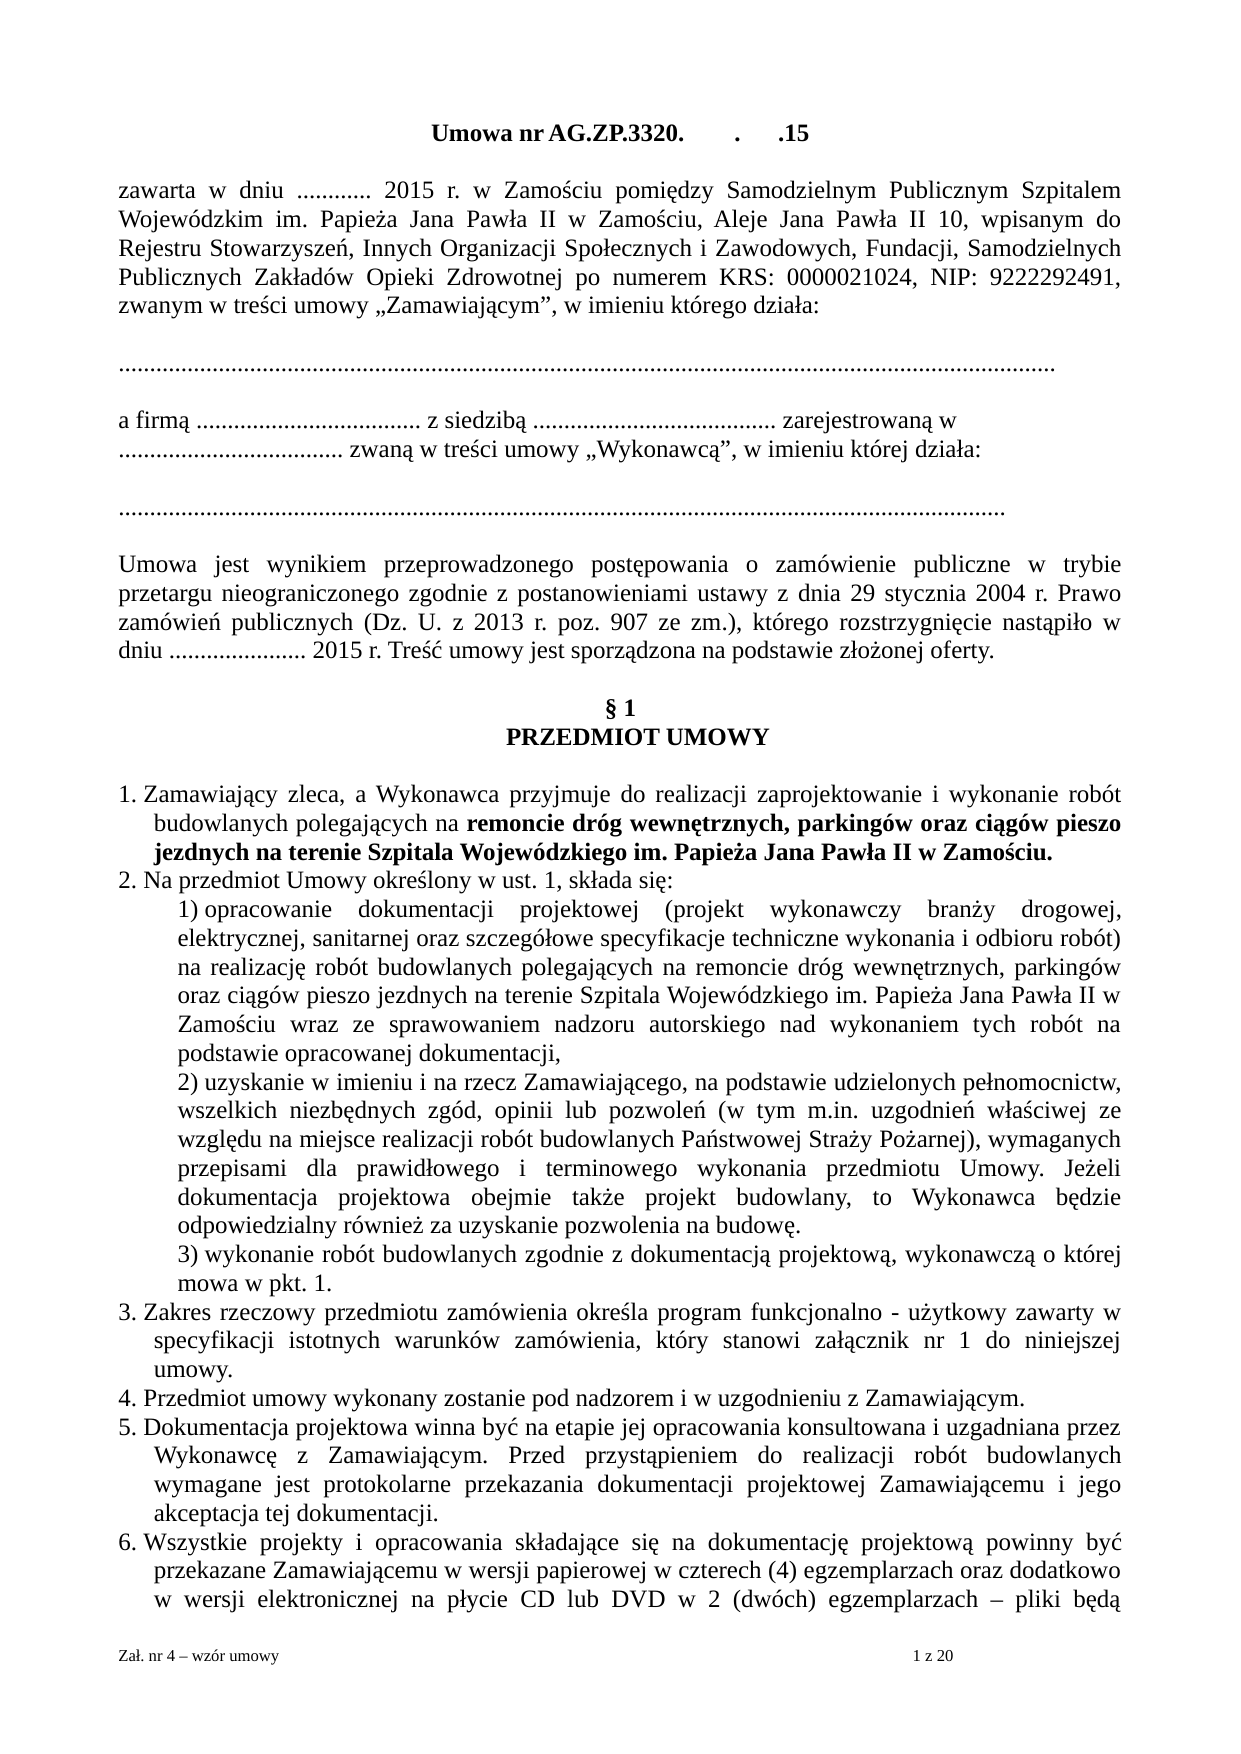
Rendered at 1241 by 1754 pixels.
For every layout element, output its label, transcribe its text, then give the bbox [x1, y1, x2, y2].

list wykonanie robót budowlanych zgodnie z dokumentacją projektową, wykonawczą o której mowa w pkt. 1. [177, 1239, 1122, 1297]
text ...................................................................................................................................................... [118, 348, 1122, 377]
list Wszystkie projekty i opracowania składające się na dokumentację projektową powinny być przekazane Zamawiającemu w wersji papierowej w czterech (4) egzemplarzach oraz dodatkowo w wersji elektronicznej na płycie CD lub DVD w 2 (dwóch) egzemplarzach – pliki będą [118, 1527, 1122, 1613]
text .............................................................................................................................................. [118, 492, 1122, 521]
list Zamawiający zleca, a Wykonawca przyjmuje do realizacji zaprojektowanie i wykonanie robót budowlanych polegających na remoncie dróg wewnętrznych, parkingów oraz ciągów pieszo jezdnych na terenie Szpitala Wojewódzkiego im. Papieża Jana Pawła II w Zamościu. [118, 779, 1122, 866]
text .................................... zwaną w treści umowy „Wykonawcą”, w imieniu której działa: [118, 434, 1122, 463]
text Umowa nr AG.ZP.3320. . .15 [118, 118, 1122, 147]
list uzyskanie w imieniu i na rzecz Zamawiającego, na podstawie udzielonych pełnomocnictw, wszelkich niezbędnych zgód, opinii lub pozwoleń (w tym m.in. uzgodnień właściwej ze względu na miejsce realizacji robót budowlanych Państwowej Straży Pożarnej), wymaganych przepisami dla prawidłowego i terminowego wykonania przedmiotu Umowy. Jeżeli dokumentacja projektowa obejmie także projekt budowlany, to Wykonawca będzie odpowiedzialny również za uzyskanie pozwolenia na budowę. [177, 1067, 1122, 1239]
text § 1 [118, 693, 1122, 722]
list Zakres rzeczowy przedmiotu zamówienia określa program funkcjonalno - użytkowy zawarty w specyfikacji istotnych warunków zamówienia, który stanowi załącznik nr 1 do niniejszej umowy. [118, 1297, 1122, 1383]
list opracowanie dokumentacji projektowej (projekt wykonawczy branży drogowej, elektrycznej, sanitarnej oraz szczegółowe specyfikacje techniczne wykonania i odbioru robót) na realizację robót budowlanych polegających na remoncie dróg wewnętrznych, parkingów oraz ciągów pieszo jezdnych na terenie Szpitala Wojewódzkiego im. Papieża Jana Pawła II w Zamościu wraz ze sprawowaniem nadzoru autorskiego nad wykonaniem tych robót na podstawie opracowanej dokumentacji, [177, 894, 1122, 1067]
list Przedmiot umowy wykonany zostanie pod nadzorem i w uzgodnieniu z Zamawiającym. [118, 1383, 1122, 1412]
text zawarta w dniu ............ 2015 r. w Zamościu pomiędzy Samodzielnym Publicznym Szpitalem Wojewódzkim im. Papieża Jana Pawła II w Zamościu, Aleje Jana Pawła II 10, wpisanym do Rejestru Stowarzyszeń, Innych Organizacji Społecznych i Zawodowych, Fundacji, Samodzielnych Publicznych Zakładów Opieki Zdrowotnej po numerem KRS: 0000021024, NIP: 9222292491, zwanym w treści umowy „Zamawiającym”, w imieniu którego działa: [118, 176, 1122, 319]
text a firmą .................................... z siedzibą ....................................... zarejestrowaną w [118, 406, 1122, 434]
list Na przedmiot Umowy określony w ust. 1, składa się: [118, 866, 1122, 894]
list PRZEDMIOT UMOWY [118, 722, 1122, 751]
text Umowa jest wynikiem przeprowadzonego postępowania o zamówienie publiczne w trybie przetargu nieograniczonego zgodnie z postanowieniami ustawy z dnia 29 stycznia 2004 r. Prawo zamówień publicznych (Dz. U. z 2013 r. poz. 907 ze zm.), którego rozstrzygnięcie nastąpiło w dniu ...................... 2015 r. Treść umowy jest sporządzona na podstawie złożonej oferty. [118, 549, 1122, 664]
list Dokumentacja projektowa winna być na etapie jej opracowania konsultowana i uzgadniana przez Wykonawcę z Zamawiającym. Przed przystąpieniem do realizacji robót budowlanych wymagane jest protokolarne przekazania dokumentacji projektowej Zamawiającemu i jego akceptacja tej dokumentacji. [118, 1412, 1122, 1527]
